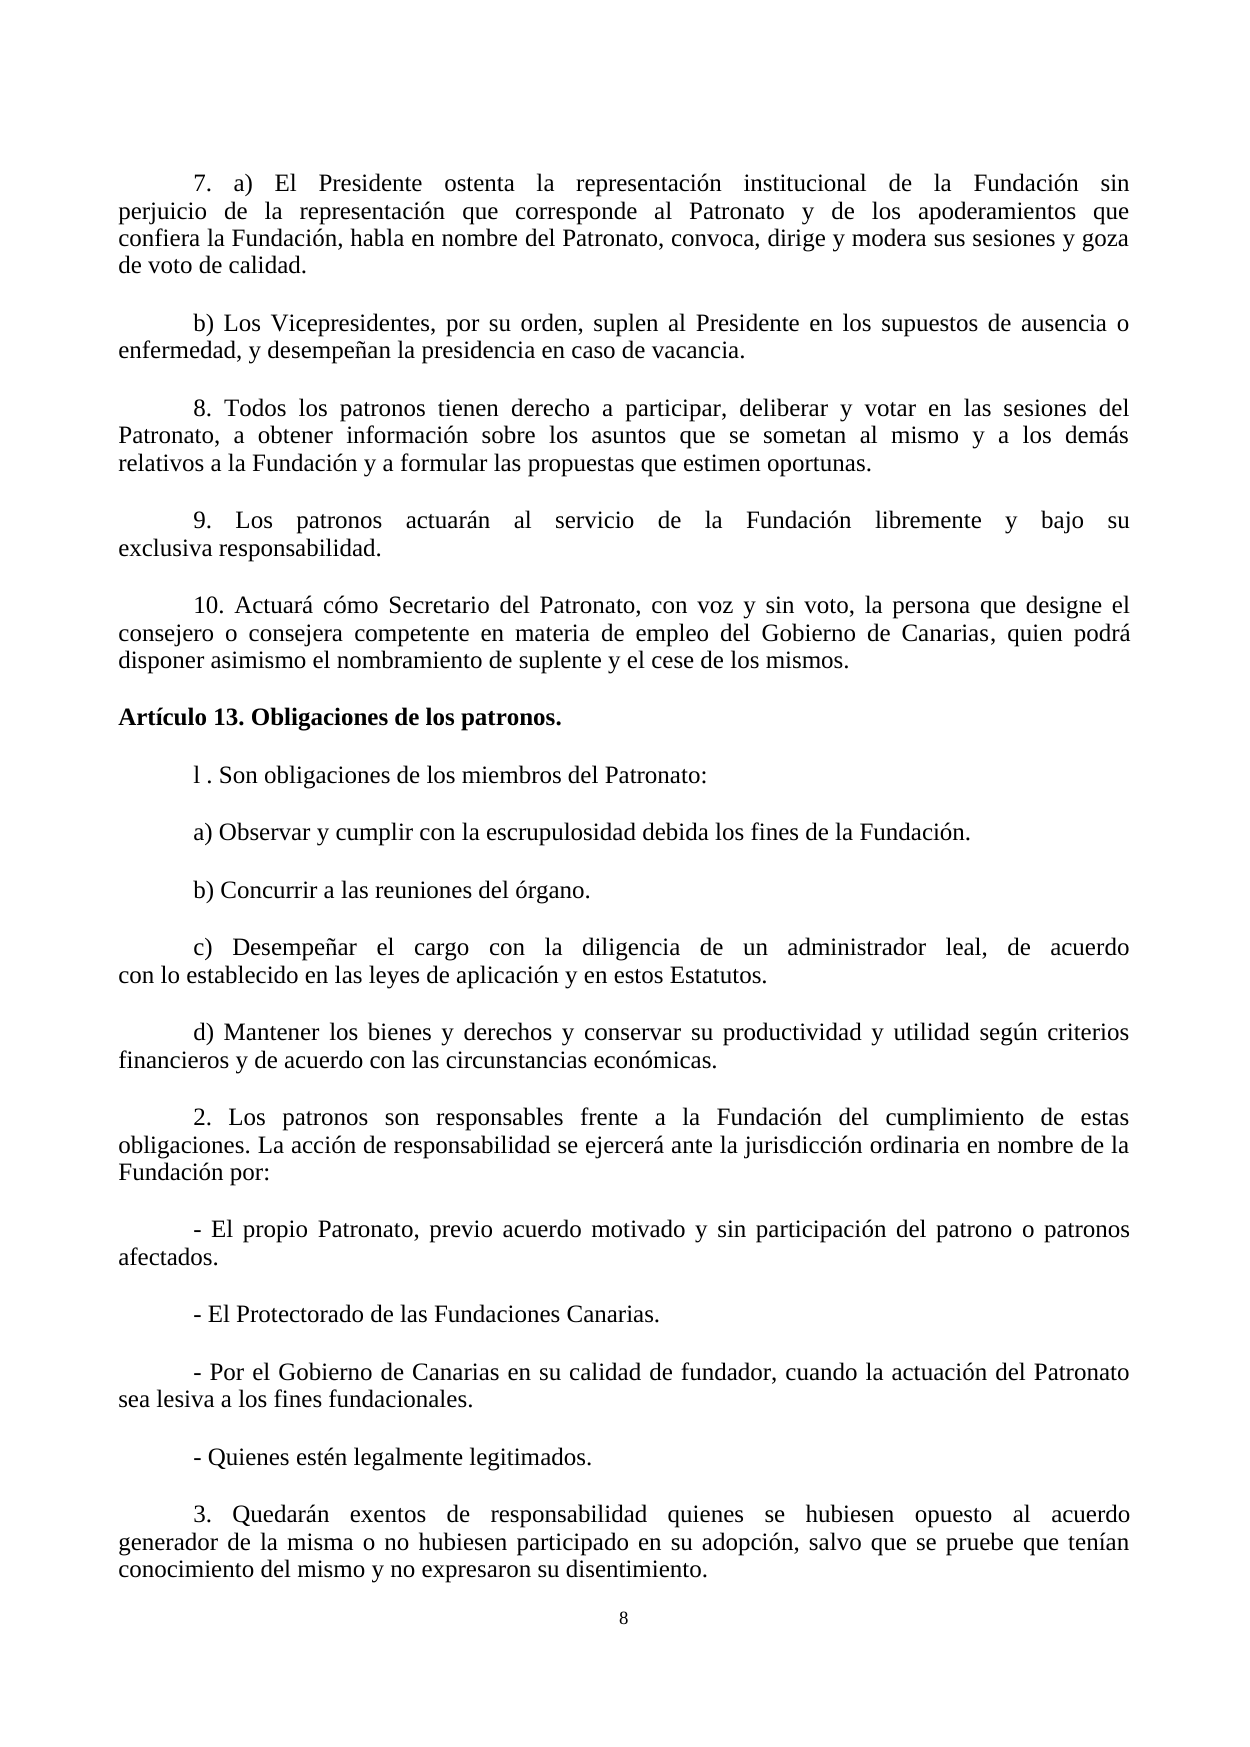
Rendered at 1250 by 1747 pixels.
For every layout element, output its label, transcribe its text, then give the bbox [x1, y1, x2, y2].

text b) Los Vicepresidentes, por su orden, suplen al Presidente en los supuestos de ausencia o enfermedad, y desempeñan la presidencia en caso de vacancia. [118, 308, 1131, 364]
text 10. Actuará cómo Secretario del Patronato, con voz y sin voto, la persona que designe el consejero o consejera competente en materia de empleo del Gobierno de Canarias, quien podrá disponer asimismo el nombramiento de suplente y el cese de los mismos. [118, 590, 1131, 674]
text - Quienes estén legalmente legitimados. [118, 1442, 1131, 1471]
text 7. a) El Presidente ostenta la representación institucional de la Fundación sin perjuicio de la representación que corresponde al Patronato y de los apoderamientos que confiera la Fundación, habla en nombre del Patronato, convoca, dirige y modera sus sesiones y goza de voto de calidad. [118, 168, 1131, 279]
text 9. Los patronos actuarán al servicio de la Fundación libremente y bajo su exclusiva responsabilidad. [118, 505, 1131, 561]
text 8. Todos los patronos tienen derecho a participar, deliberar y votar en las sesiones del Patronato, a obtener información sobre los asuntos que se sometan al mismo y a los demás relativos a la Fundación y a formular las propuestas que estimen oportunas. [118, 393, 1131, 477]
text l . Son obligaciones de los miembros del Patronato: [118, 760, 1131, 789]
text Artículo 13. Obligaciones de los patronos. [118, 702, 1131, 731]
text 3. Quedarán exentos de responsabilidad quienes se hubiesen opuesto al acuerdo generador de la misma o no hubiesen participado en su adopción, salvo que se pruebe que tenían conocimiento del mismo y no expresaron su disentimiento. [118, 1499, 1131, 1583]
text - El Protectorado de las Fundaciones Canarias. [118, 1299, 1131, 1328]
text b) Concurrir a las reuniones del órgano. [118, 875, 1131, 904]
text c) Desempeñar el cargo con la diligencia de un administrador leal, de acuerdo con lo establecido en las leyes de aplicación y en estos Estatutos. [118, 932, 1131, 989]
text a) Observar y cumplir con la escrupulosidad debida los fines de la Fundación. [118, 817, 1131, 846]
text - El propio Patronato, previo acuerdo motivado y sin participación del patrono o patronos afectados. [118, 1214, 1131, 1271]
text - Por el Gobierno de Canarias en su calidad de fundador, cuando la actuación del Patronato sea lesiva a los fines fundacionales. [118, 1357, 1131, 1413]
text 2. Los patronos son responsables frente a la Fundación del cumplimiento de estas obligaciones. La acción de responsabilidad se ejercerá ante la jurisdicción ordinaria en nombre de la Fundación por: [118, 1102, 1131, 1186]
text d) Mantener los bienes y derechos y conservar su productividad y utilidad según criterios financieros y de acuerdo con las circunstancias económicas. [118, 1017, 1131, 1073]
